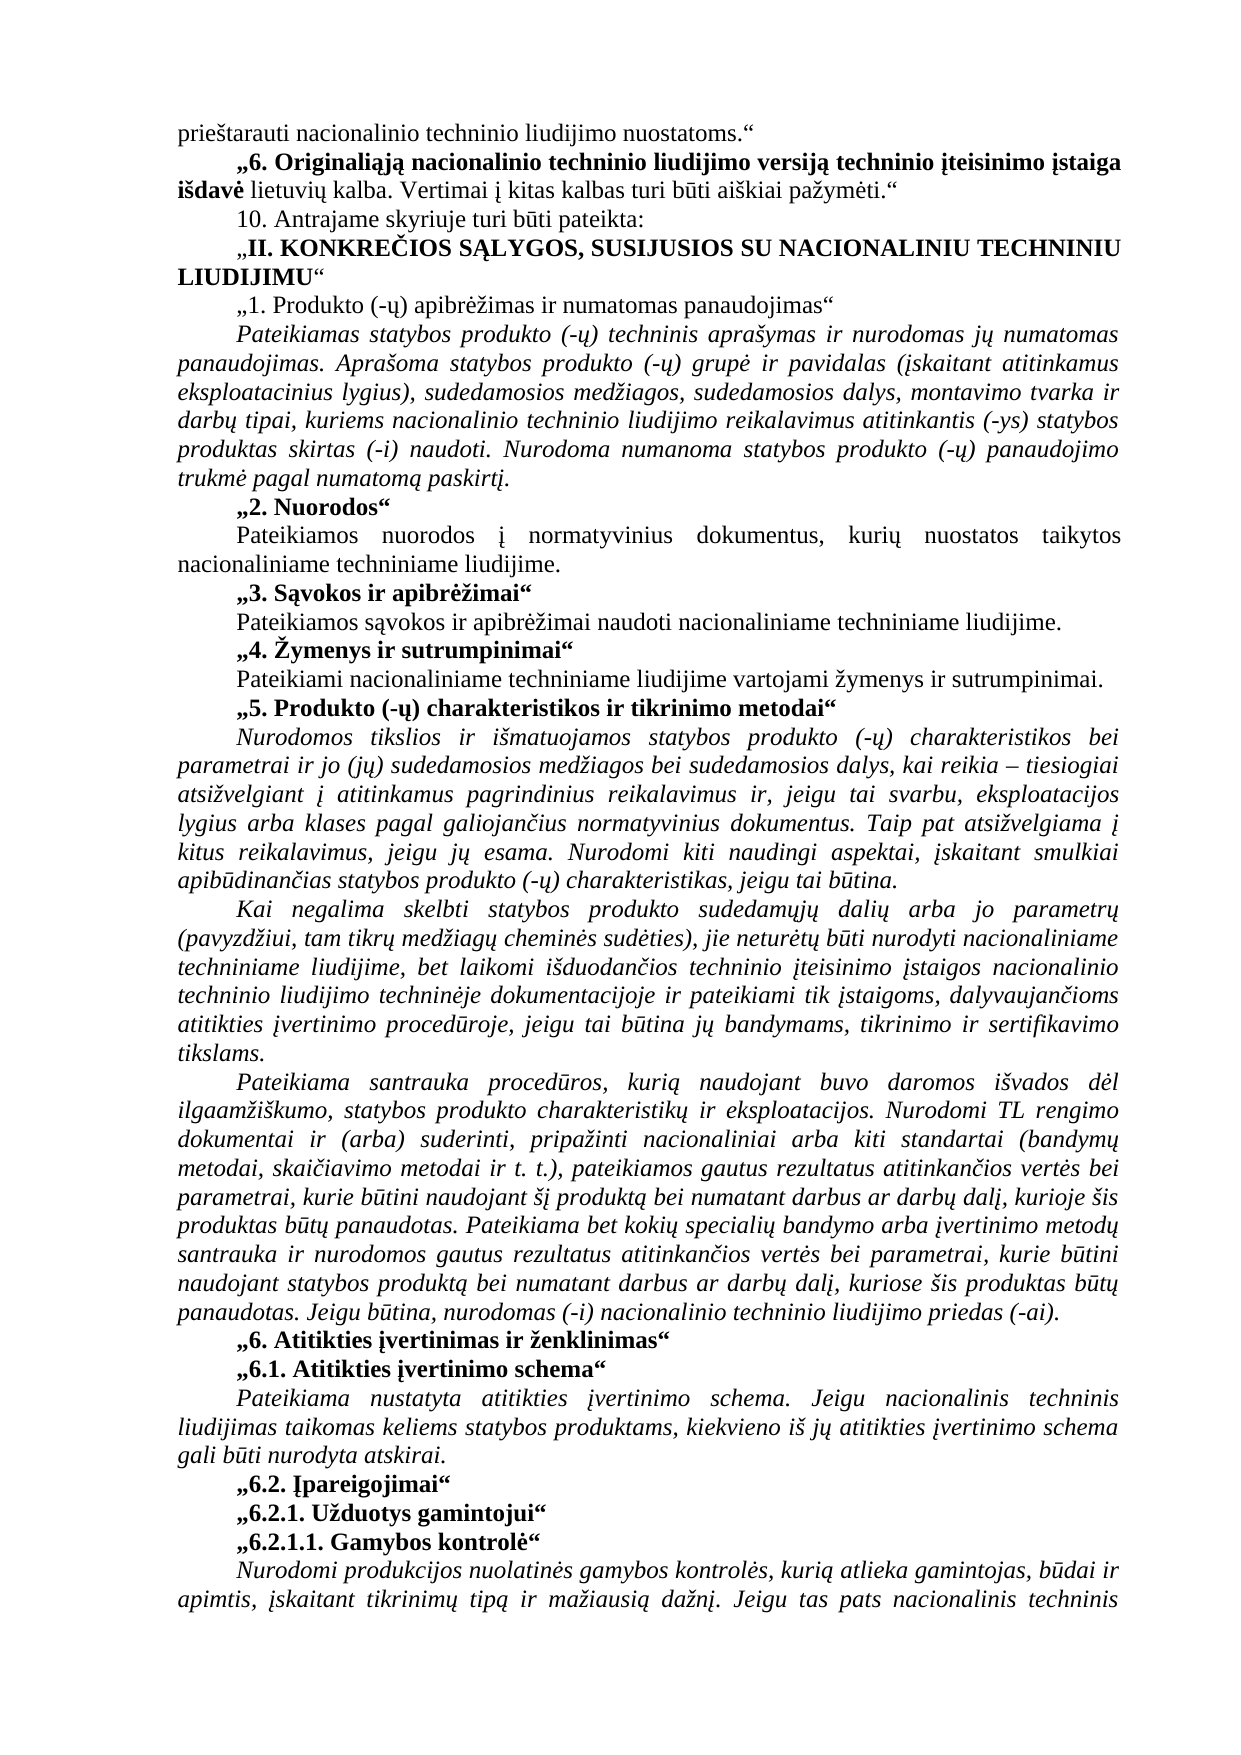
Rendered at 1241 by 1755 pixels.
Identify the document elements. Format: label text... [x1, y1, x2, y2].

text „1. Produkto (-ų) apibrėžimas ir numatomas panaudojimas“ [177, 291, 1122, 319]
text Pateikiama nustatyta atitikties įvertinimo schema. Jeigu nacionalinis techninis liudijimas taikomas keliems statybos produktams, kiekvieno iš jų atitikties įvertinimo schema gali būti nurodyta atskirai. [177, 1383, 1122, 1469]
text „5. Produkto (-ų) charakteristikos ir tikrinimo metodai“ [177, 693, 1122, 722]
text „II. KONKREČIOS SĄLYGOS, SUSIJUSIOS SU NACIONALINIU TECHNINIU LIUDIJIMU“ [177, 233, 1122, 291]
text „3. Sąvokos ir apibrėžimai“ [177, 578, 1122, 607]
text „6.1. Atitikties įvertinimo schema“ [177, 1354, 1122, 1383]
text Nurodomos tikslios ir išmatuojamos statybos produkto (-ų) charakteristikos bei parametrai ir jo (jų) sudedamosios medžiagos bei sudedamosios dalys, kai reikia – tiesiogiai atsižvelgiant į atitinkamus pagrindinius reikalavimus ir, jeigu tai svarbu, eksploatacijos lygius arba klases pagal galiojančius normatyvinius dokumentus. Taip pat atsižvelgiama į kitus reikalavimus, jeigu jų esama. Nurodomi kiti naudingi aspektai, įskaitant smulkiai apibūdinančias statybos produkto (-ų) charakteristikas, jeigu tai būtina. [177, 722, 1122, 894]
text „2. Nuorodos“ [177, 492, 1122, 521]
text „4. Žymenys ir sutrumpinimai“ [177, 636, 1122, 664]
text Pateikiama santrauka procedūros, kurią naudojant buvo daromos išvados dėl ilgaamžiškumo, statybos produkto charakteristikų ir eksploatacijos. Nurodomi TL rengimo dokumentai ir (arba) suderinti, pripažinti nacionaliniai arba kiti standartai (bandymų metodai, skaičiavimo metodai ir t. t.), pateikiamos gautus rezultatus atitinkančios vertės bei parametrai, kurie būtini naudojant šį produktą bei numatant darbus ar darbų dalį, kurioje šis produktas būtų panaudotas. Pateikiama bet kokių specialių bandymo arba įvertinimo metodų santrauka ir nurodomos gautus rezultatus atitinkančios vertės bei parametrai, kurie būtini naudojant statybos produktą bei numatant darbus ar darbų dalį, kuriose šis produktas būtų panaudotas. Jeigu būtina, nurodomas (-i) nacionalinio techninio liudijimo priedas (-ai). [177, 1067, 1122, 1326]
text Pateikiamos nuorodos į normatyvinius dokumentus, kurių nuostatos taikytos nacionaliniame techniniame liudijime. [177, 521, 1122, 578]
text prieštarauti nacionalinio techninio liudijimo nuostatoms.“ [177, 118, 1122, 147]
text „6. Atitikties įvertinimas ir ženklinimas“ [177, 1326, 1122, 1354]
text „6.2. Įpareigojimai“ [177, 1469, 1122, 1498]
text Kai negalima skelbti statybos produkto sudedamųjų dalių arba jo parametrų (pavyzdžiui, tam tikrų medžiagų cheminės sudėties), jie neturėtų būti nurodyti nacionaliniame techniniame liudijime, bet laikomi išduodančios techninio įteisinimo įstaigos nacionalinio techninio liudijimo techninėje dokumentacijoje ir pateikiami tik įstaigoms, dalyvaujančioms atitikties įvertinimo procedūroje, jeigu tai būtina jų bandymams, tikrinimo ir sertifikavimo tikslams. [177, 894, 1122, 1067]
text „6.2.1.1. Gamybos kontrolė“ [177, 1527, 1122, 1556]
text Pateikiami nacionaliniame techniniame liudijime vartojami žymenys ir sutrumpinimai. [177, 664, 1122, 693]
text 10. Antrajame skyriuje turi būti pateikta: [177, 204, 1122, 233]
text Pateikiamos sąvokos ir apibrėžimai naudoti nacionaliniame techniniame liudijime. [177, 607, 1122, 636]
text Nurodomi produkcijos nuolatinės gamybos kontrolės, kurią atlieka gamintojas, būdai ir apimtis, įskaitant tikrinimų tipą ir mažiausią dažnį. Jeigu tas pats nacionalinis techninis [177, 1556, 1122, 1613]
text Pateikiamas statybos produkto (-ų) techninis aprašymas ir nurodomas jų numatomas panaudojimas. Aprašoma statybos produkto (-ų) grupė ir pavidalas (įskaitant atitinkamus eksploatacinius lygius), sudedamosios medžiagos, sudedamosios dalys, montavimo tvarka ir darbų tipai, kuriems nacionalinio techninio liudijimo reikalavimus atitinkantis (-ys) statybos produktas skirtas (-i) naudoti. Nurodoma numanoma statybos produkto (-ų) panaudojimo trukmė pagal numatomą paskirtį. [177, 319, 1122, 492]
text „6.2.1. Užduotys gamintojui“ [177, 1498, 1122, 1527]
text „6. Originaliąją nacionalinio techninio liudijimo versiją techninio įteisinimo įstaiga išdavė lietuvių kalba. Vertimai į kitas kalbas turi būti aiškiai pažymėti.“ [177, 147, 1122, 204]
